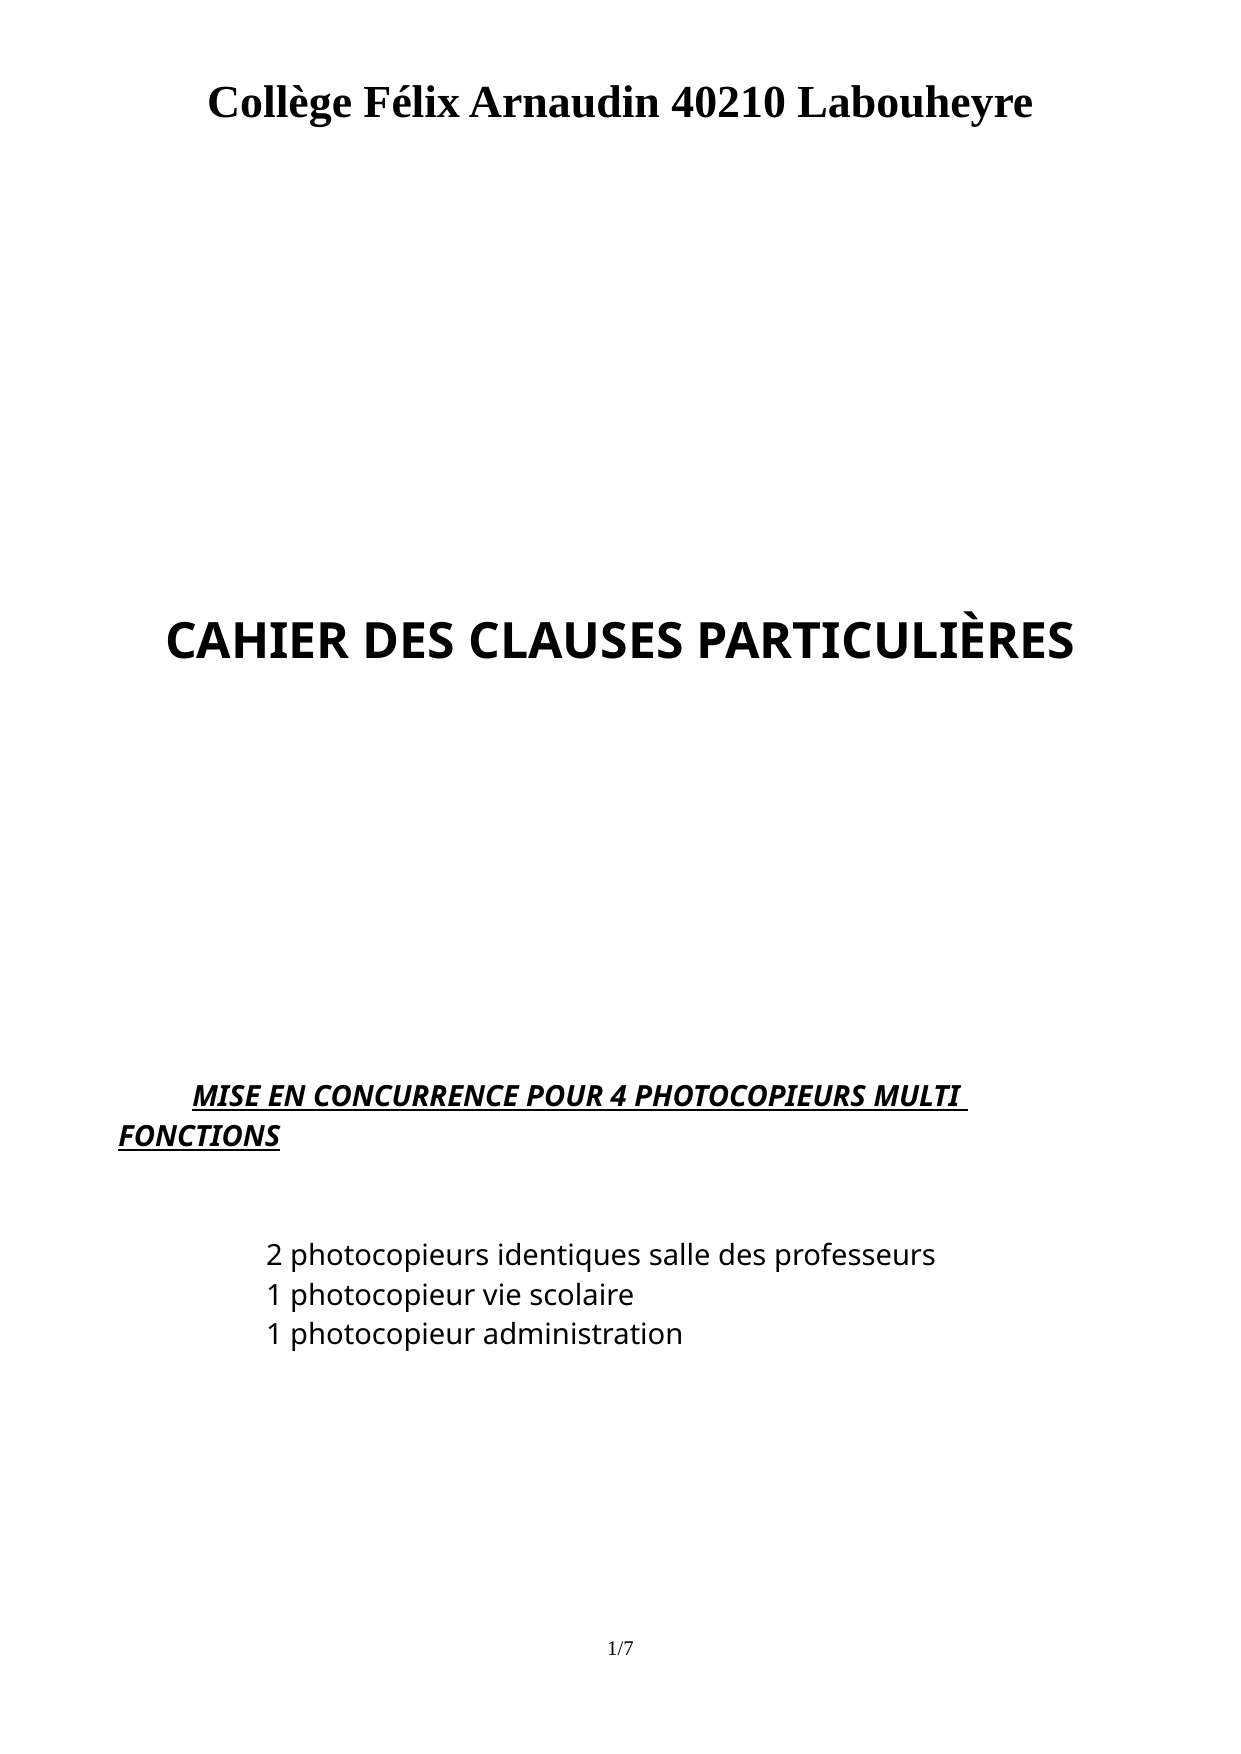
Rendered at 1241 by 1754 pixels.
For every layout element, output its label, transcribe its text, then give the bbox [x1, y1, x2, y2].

text 2 photocopieurs identiques salle des professeurs [118, 1234, 1122, 1274]
text 1 photocopieur administration [118, 1314, 1122, 1353]
text 1 photocopieur vie scolaire [118, 1274, 1122, 1314]
text MISE EN CONCURRENCE POUR 4 PHOTOCOPIEURS MULTI FONCTIONS [118, 1076, 1122, 1155]
text CAHIER DES CLAUSES PARTICULIÈRES [118, 604, 1122, 673]
